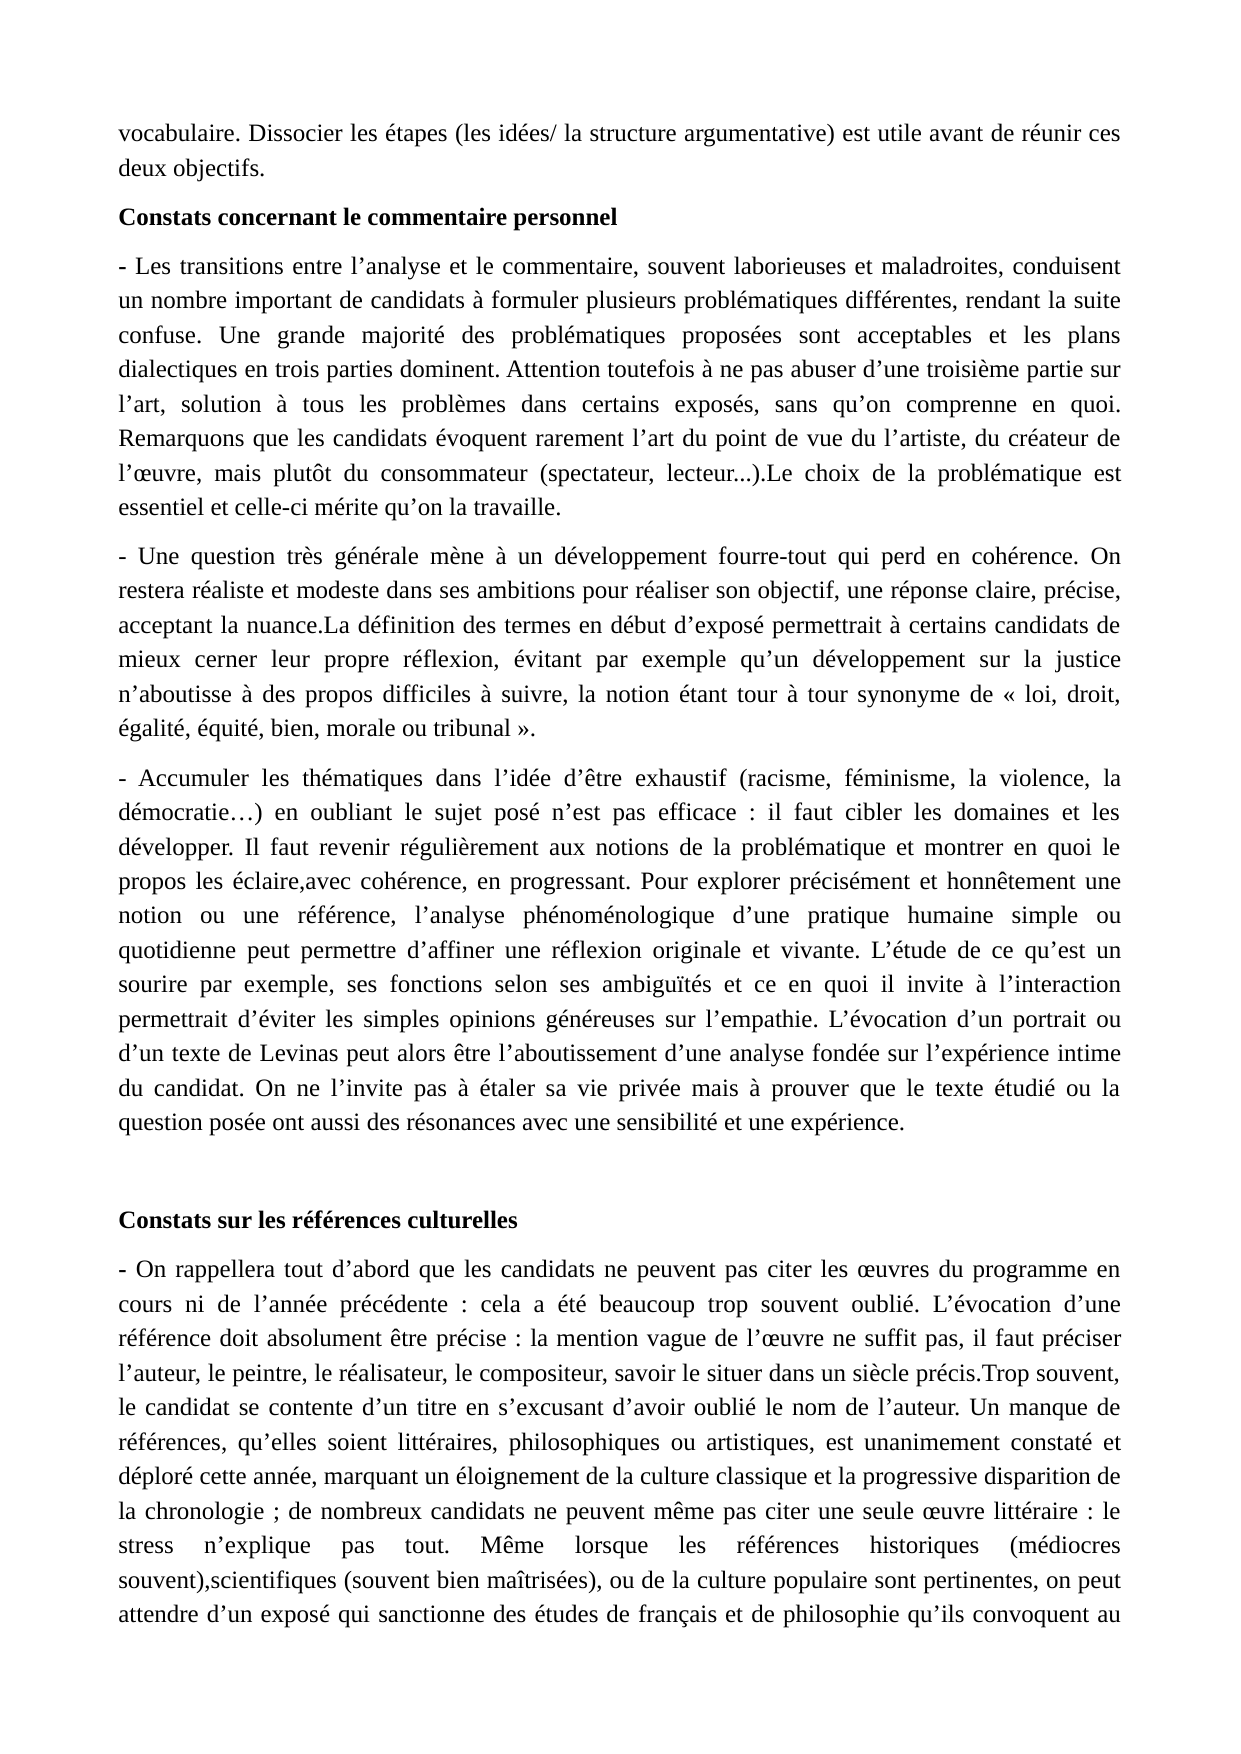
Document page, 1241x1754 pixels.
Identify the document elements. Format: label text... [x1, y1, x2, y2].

text Constats sur les références culturelles [118, 1206, 1122, 1234]
text - Une question très générale mène à un développement fourre-tout qui perd en cohérence. On restera réaliste et modeste dans ses ambitions pour réaliser son objectif, une réponse claire, précise, acceptant la nuance.La définition des termes en début d’exposé permettrait à certains candidats de mieux cerner leur propre réflexion, évitant par exemple qu’un développement sur la justice n’aboutisse à des propos difficiles à suivre, la notion étant tour à tour synonyme de « loi, droit, égalité, équité, bien, morale ou tribunal ». [118, 541, 1122, 742]
text - Accumuler les thématiques dans l’idée d’être exhaustif (racisme, féminisme, la violence, la démocratie…) en oubliant le sujet posé n’est pas efficace : il faut cibler les domaines et les développer. Il faut revenir régulièrement aux notions de la problématique et montrer en quoi le propos les éclaire,avec cohérence, en progressant. Pour explorer précisément et honnêtement une notion ou une référence, l’analyse phénoménologique d’une pratique humaine simple ou quotidienne peut permettre d’affiner une réflexion originale et vivante. L’étude de ce qu’est un sourire par exemple, ses fonctions selon ses ambiguïtés et ce en quoi il invite à l’interaction permettrait d’éviter les simples opinions généreuses sur l’empathie. L’évocation d’un portrait ou d’un texte de Levinas peut alors être l’aboutissement d’une analyse fondée sur l’expérience intime du candidat. On ne l’invite pas à étaler sa vie privée mais à prouver que le texte étudié ou la question posée ont aussi des résonances avec une sensibilité et une expérience. [118, 763, 1122, 1136]
text Constats concernant le commentaire personnel [118, 202, 1122, 230]
text - On rappellera tout d’abord que les candidats ne peuvent pas citer les œuvres du programme en cours ni de l’année précédente : cela a été beaucoup trop souvent oublié. L’évocation d’une référence doit absolument être précise : la mention vague de l’œuvre ne suffit pas, il faut préciser l’auteur, le peintre, le réalisateur, le compositeur, savoir le situer dans un siècle précis.Trop souvent, le candidat se contente d’un titre en s’excusant d’avoir oublié le nom de l’auteur. Un manque de références, qu’elles soient littéraires, philosophiques ou artistiques, est unanimement constaté et déploré cette année, marquant un éloignement de la culture classique et la progressive disparition de la chronologie ; de nombreux candidats ne peuvent même pas citer une seule œuvre littéraire : le stress n’explique pas tout. Même lorsque les références historiques (médiocres souvent),scientifiques (souvent bien maîtrisées), ou de la culture populaire sont pertinentes, on peut attendre d’un exposé qui sanctionne des études de français et de philosophie qu’ils convoquent au [118, 1254, 1122, 1628]
text - Les transitions entre l’analyse et le commentaire, souvent laborieuses et maladroites, conduisent un nombre important de candidats à formuler plusieurs problématiques différentes, rendant la suite confuse. Une grande majorité des problématiques proposées sont acceptables et les plans dialectiques en trois parties dominent. Attention toutefois à ne pas abuser d’une troisième partie sur l’art, solution à tous les problèmes dans certains exposés, sans qu’on comprenne en quoi. Remarquons que les candidats évoquent rarement l’art du point de vue du l’artiste, du créateur de l’œuvre, mais plutôt du consommateur (spectateur, lecteur...).Le choix de la problématique est essentiel et celle-ci mérite qu’on la travaille. [118, 251, 1122, 521]
text vocabulaire. Dissocier les étapes (les idées/ la structure argumentative) est utile avant de réunir ces deux objectifs. [118, 118, 1122, 181]
